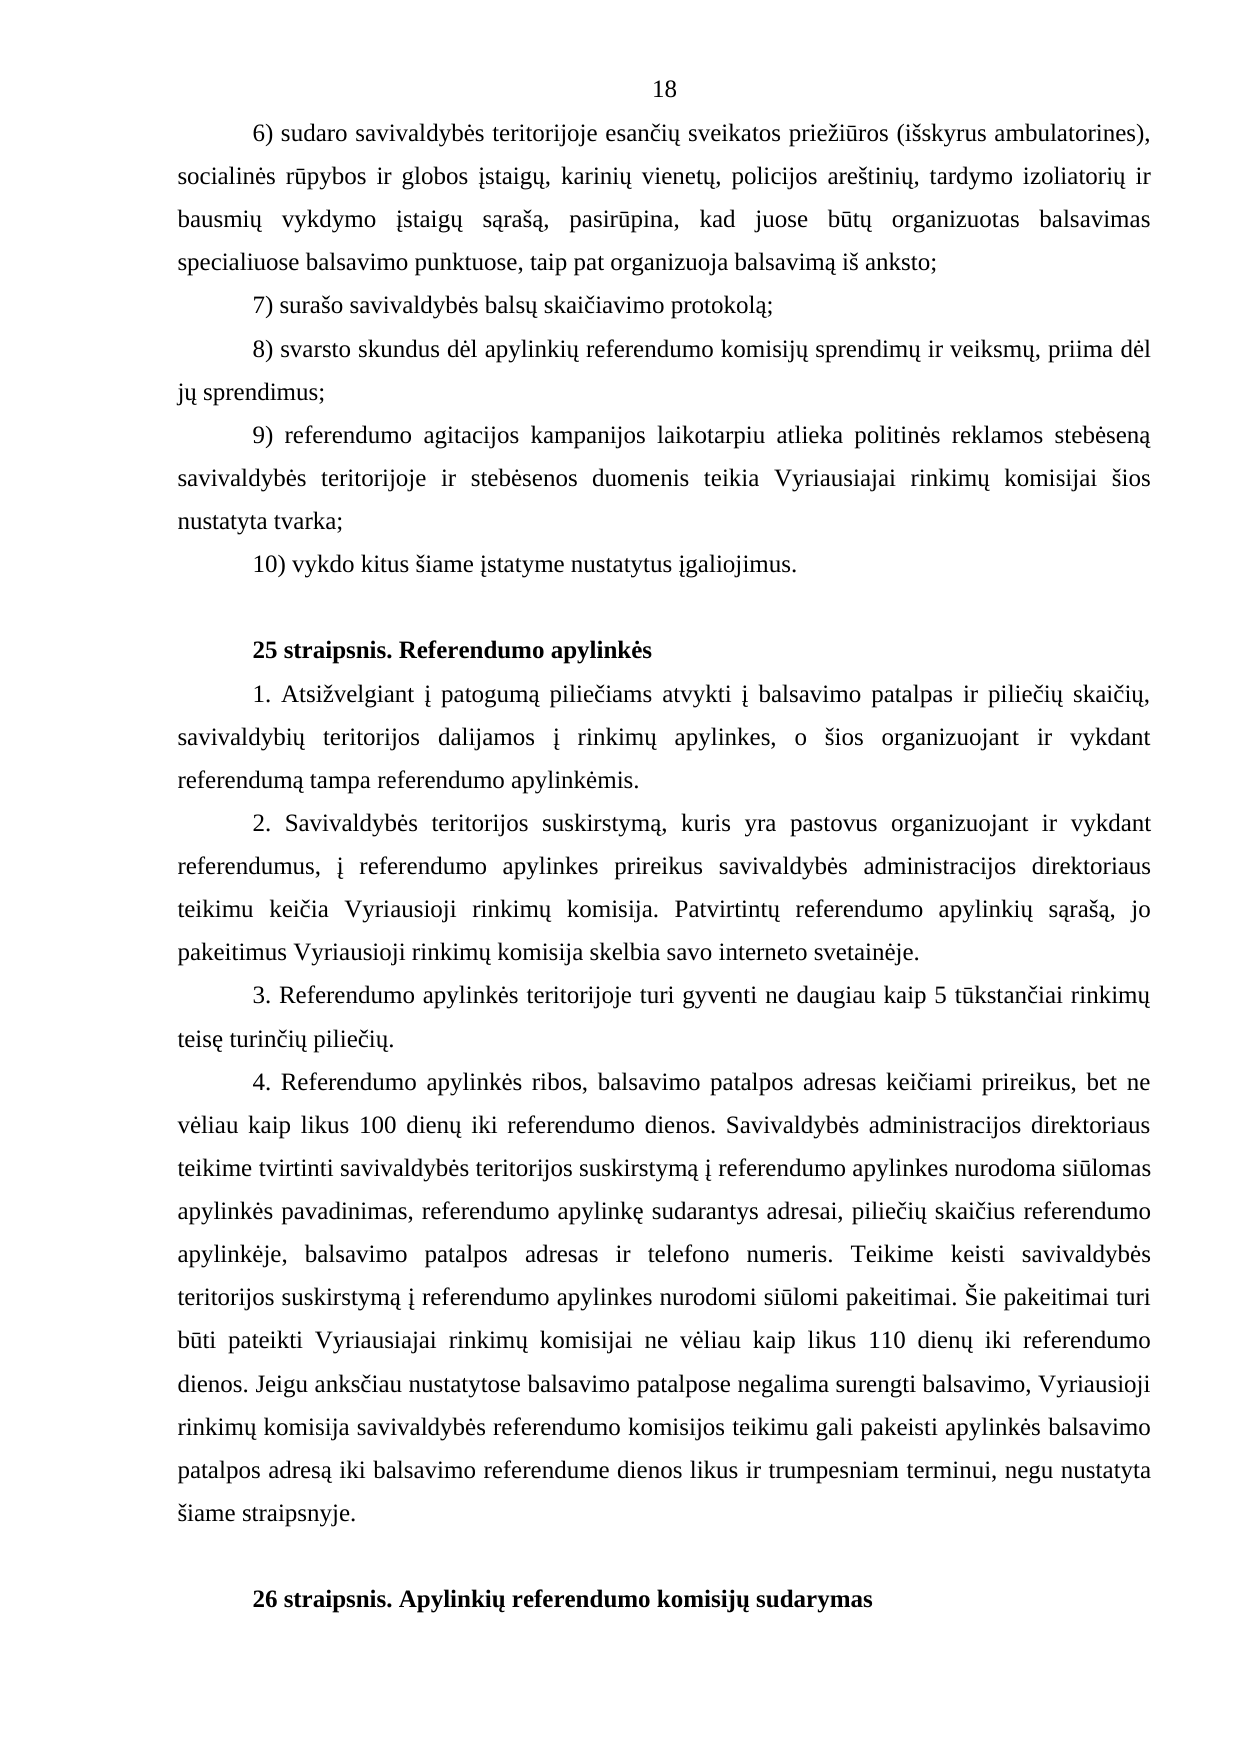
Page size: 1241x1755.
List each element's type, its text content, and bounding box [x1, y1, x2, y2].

text 9) referendumo agitacijos kampanijos laikotarpiu atlieka politinės reklamos stebėseną savivaldybės teritorijoje ir stebėsenos duomenis teikia Vyriausiajai rinkimų komisijai šios nustatyta tvarka; [177, 420, 1152, 535]
text 3. Referendumo apylinkės teritorijoje turi gyventi ne daugiau kaip 5 tūkstančiai rinkimų teisę turinčių piliečių. [177, 981, 1152, 1052]
text 7) surašo savivaldybės balsų skaičiavimo protokolą; [177, 291, 1152, 319]
text 1. Atsižvelgiant į patogumą piliečiams atvykti į balsavimo patalpas ir piliečių skaičių, savivaldybių teritorijos dalijamos į rinkimų apylinkes, o šios organizuojant ir vykdant referendumą tampa referendumo apylinkėmis. [177, 679, 1152, 794]
text 4. Referendumo apylinkės ribos, balsavimo patalpos adresas keičiami prireikus, bet ne vėliau kaip likus 100 dienų iki referendumo dienos. Savivaldybės administracijos direktoriaus teikime tvirtinti savivaldybės teritorijos suskirstymą į referendumo apylinkes nurodoma siūlomas apylinkės pavadinimas, referendumo apylinkę sudarantys adresai, piliečių skaičius referendumo apylinkėje, balsavimo patalpos adresas ir telefono numeris. Teikime keisti savivaldybės teritorijos suskirstymą į referendumo apylinkes nurodomi siūlomi pakeitimai. Šie pakeitimai turi būti pateikti Vyriausiajai rinkimų komisijai ne vėliau kaip likus 110 dienų iki referendumo dienos. Jeigu anksčiau nustatytose balsavimo patalpose negalima surengti balsavimo, Vyriausioji rinkimų komisija savivaldybės referendumo komisijos teikimu gali pakeisti apylinkės balsavimo patalpos adresą iki balsavimo referendume dienos likus ir trumpesniam terminui, negu nustatyta šiame straipsnyje. [177, 1067, 1152, 1527]
text 6) sudaro savivaldybės teritorijoje esančių sveikatos priežiūros (išskyrus ambulatorines), socialinės rūpybos ir globos įstaigų, karinių vienetų, policijos areštinių, tardymo izoliatorių ir bausmių vykdymo įstaigų sąrašą, pasirūpina, kad juose būtų organizuotas balsavimas specialiuose balsavimo punktuose, taip pat organizuoja balsavimą iš anksto; [177, 118, 1152, 276]
text 8) svarsto skundus dėl apylinkių referendumo komisijų sprendimų ir veiksmų, priima dėl jų sprendimus; [177, 334, 1152, 406]
text 2. Savivaldybės teritorijos suskirstymą, kuris yra pastovus organizuojant ir vykdant referendumus, į referendumo apylinkes prireikus savivaldybės administracijos direktoriaus teikimu keičia Vyriausioji rinkimų komisija. Patvirtintų referendumo apylinkių sąrašą, jo pakeitimus Vyriausioji rinkimų komisija skelbia savo interneto svetainėje. [177, 808, 1152, 966]
text 25 straipsnis. Referendumo apylinkės [177, 636, 1152, 664]
text 26 straipsnis. Apylinkių referendumo komisijų sudarymas [177, 1584, 1152, 1613]
text 10) vykdo kitus šiame įstatyme nustatytus įgaliojimus. [177, 549, 1152, 578]
